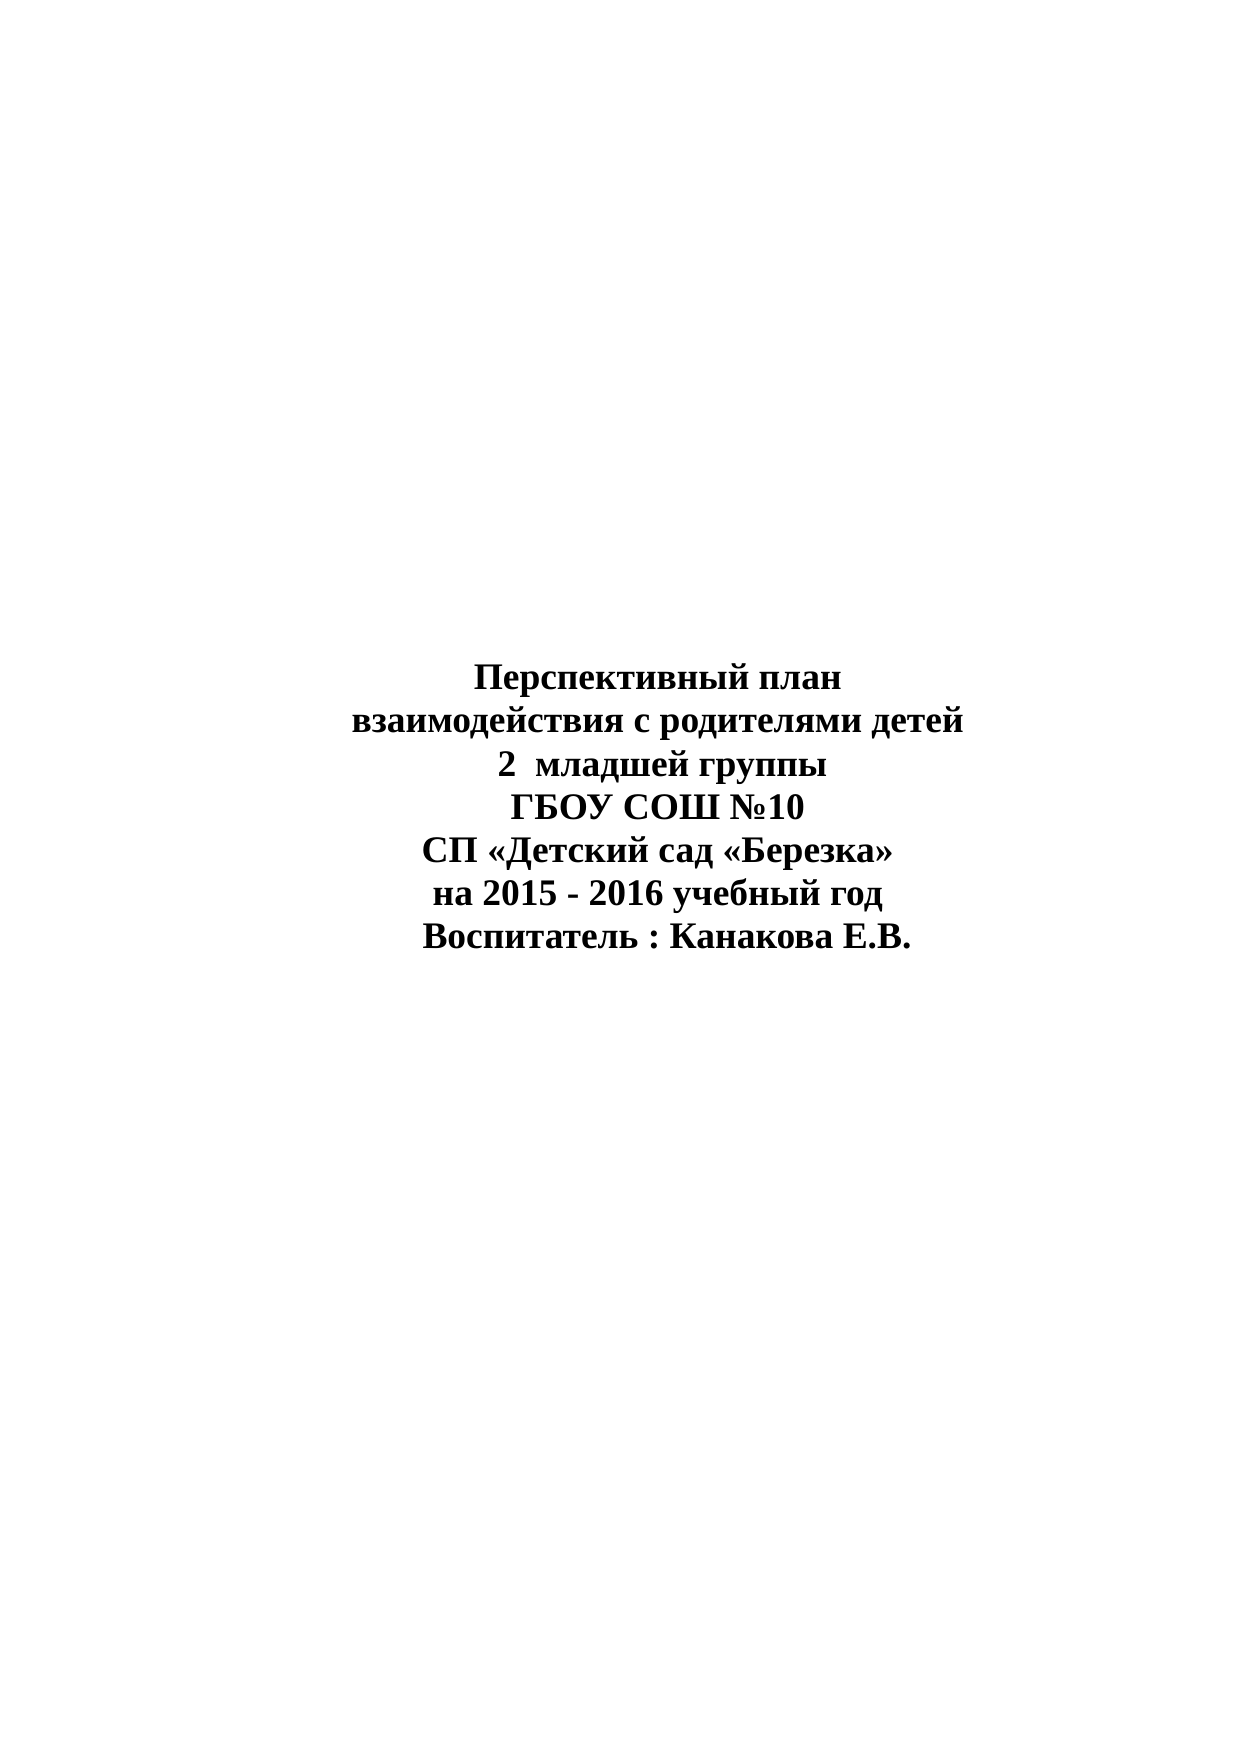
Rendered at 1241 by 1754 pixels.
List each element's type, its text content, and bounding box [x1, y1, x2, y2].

text Перспективный план [118, 655, 1122, 698]
text СП «Детский сад «Березка» [118, 827, 1122, 870]
text взаимодействия с родителями детей [118, 698, 1122, 741]
text на 2015 - 2016 учебный год [118, 870, 1122, 913]
text Воспитатель : Канакова Е.В. [118, 913, 1122, 957]
text 2 младшей группы [118, 741, 1122, 784]
text ГБОУ СОШ №10 [118, 784, 1122, 827]
